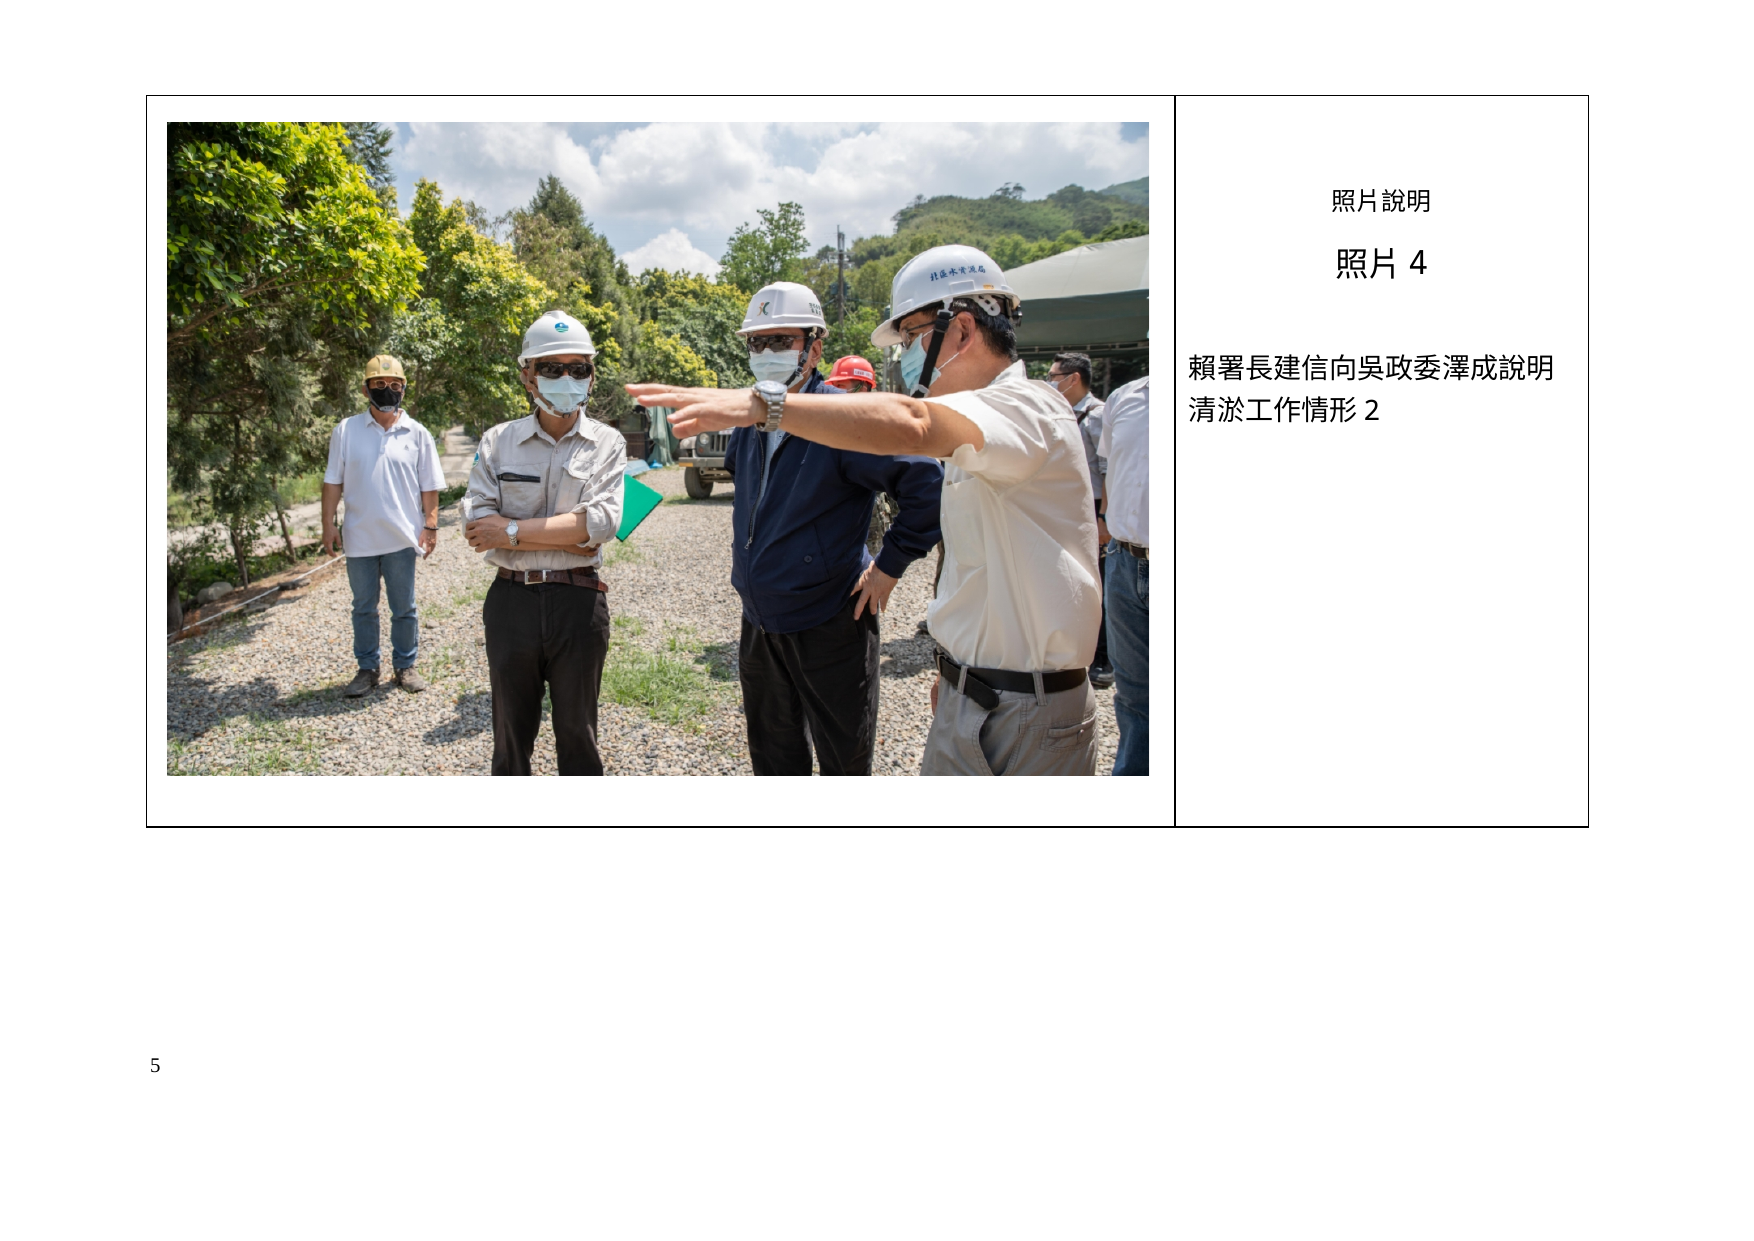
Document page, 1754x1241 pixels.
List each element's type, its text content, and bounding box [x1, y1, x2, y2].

picture [166, 122, 1150, 776]
table_header 照片說明 照片4 賴署長建信向吳政委澤成說明清淤工作情形2 [1176, 96, 1588, 826]
table_header [147, 96, 1174, 826]
